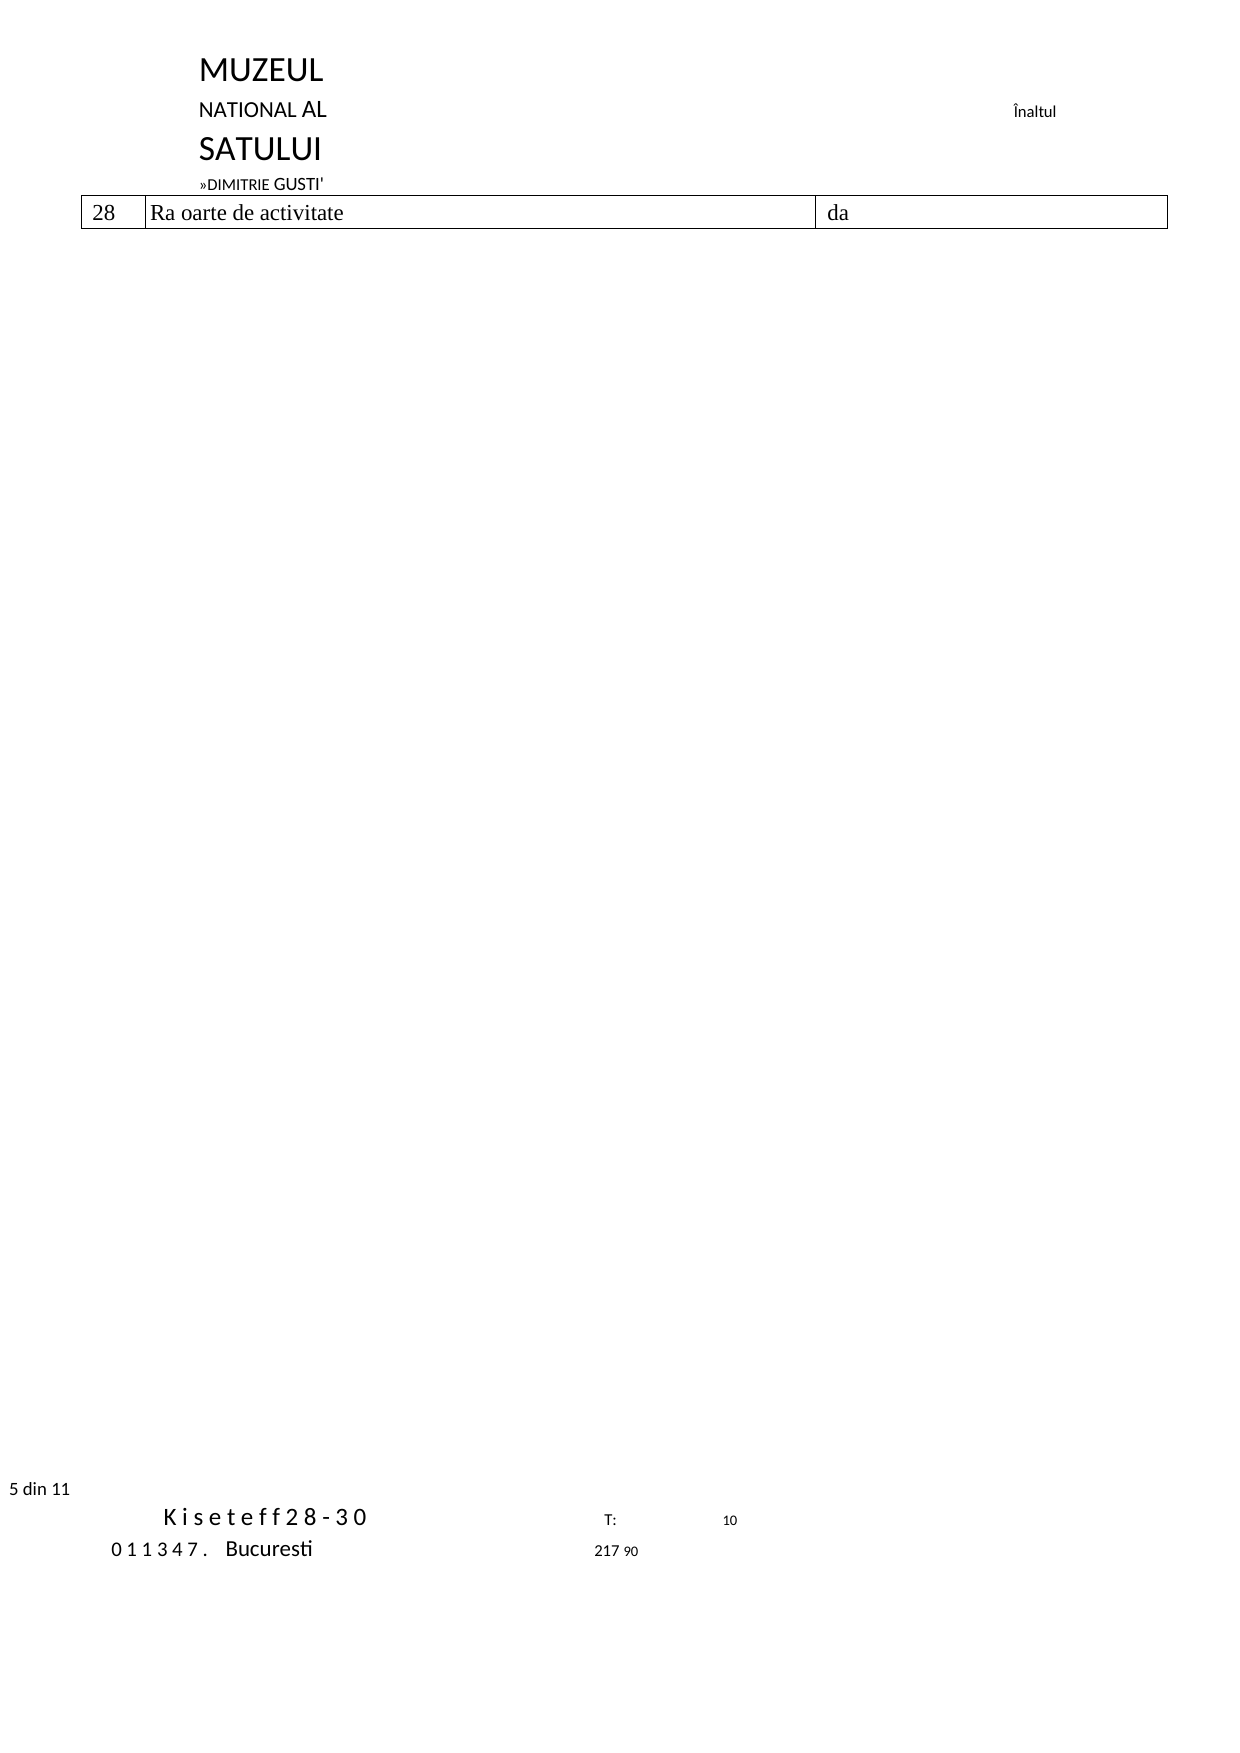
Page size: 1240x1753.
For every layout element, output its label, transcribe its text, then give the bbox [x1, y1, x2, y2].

table_cell da [816, 196, 1167, 228]
table_cell 28 [82, 196, 145, 228]
table_cell Ra oarte de activitate [146, 196, 815, 228]
